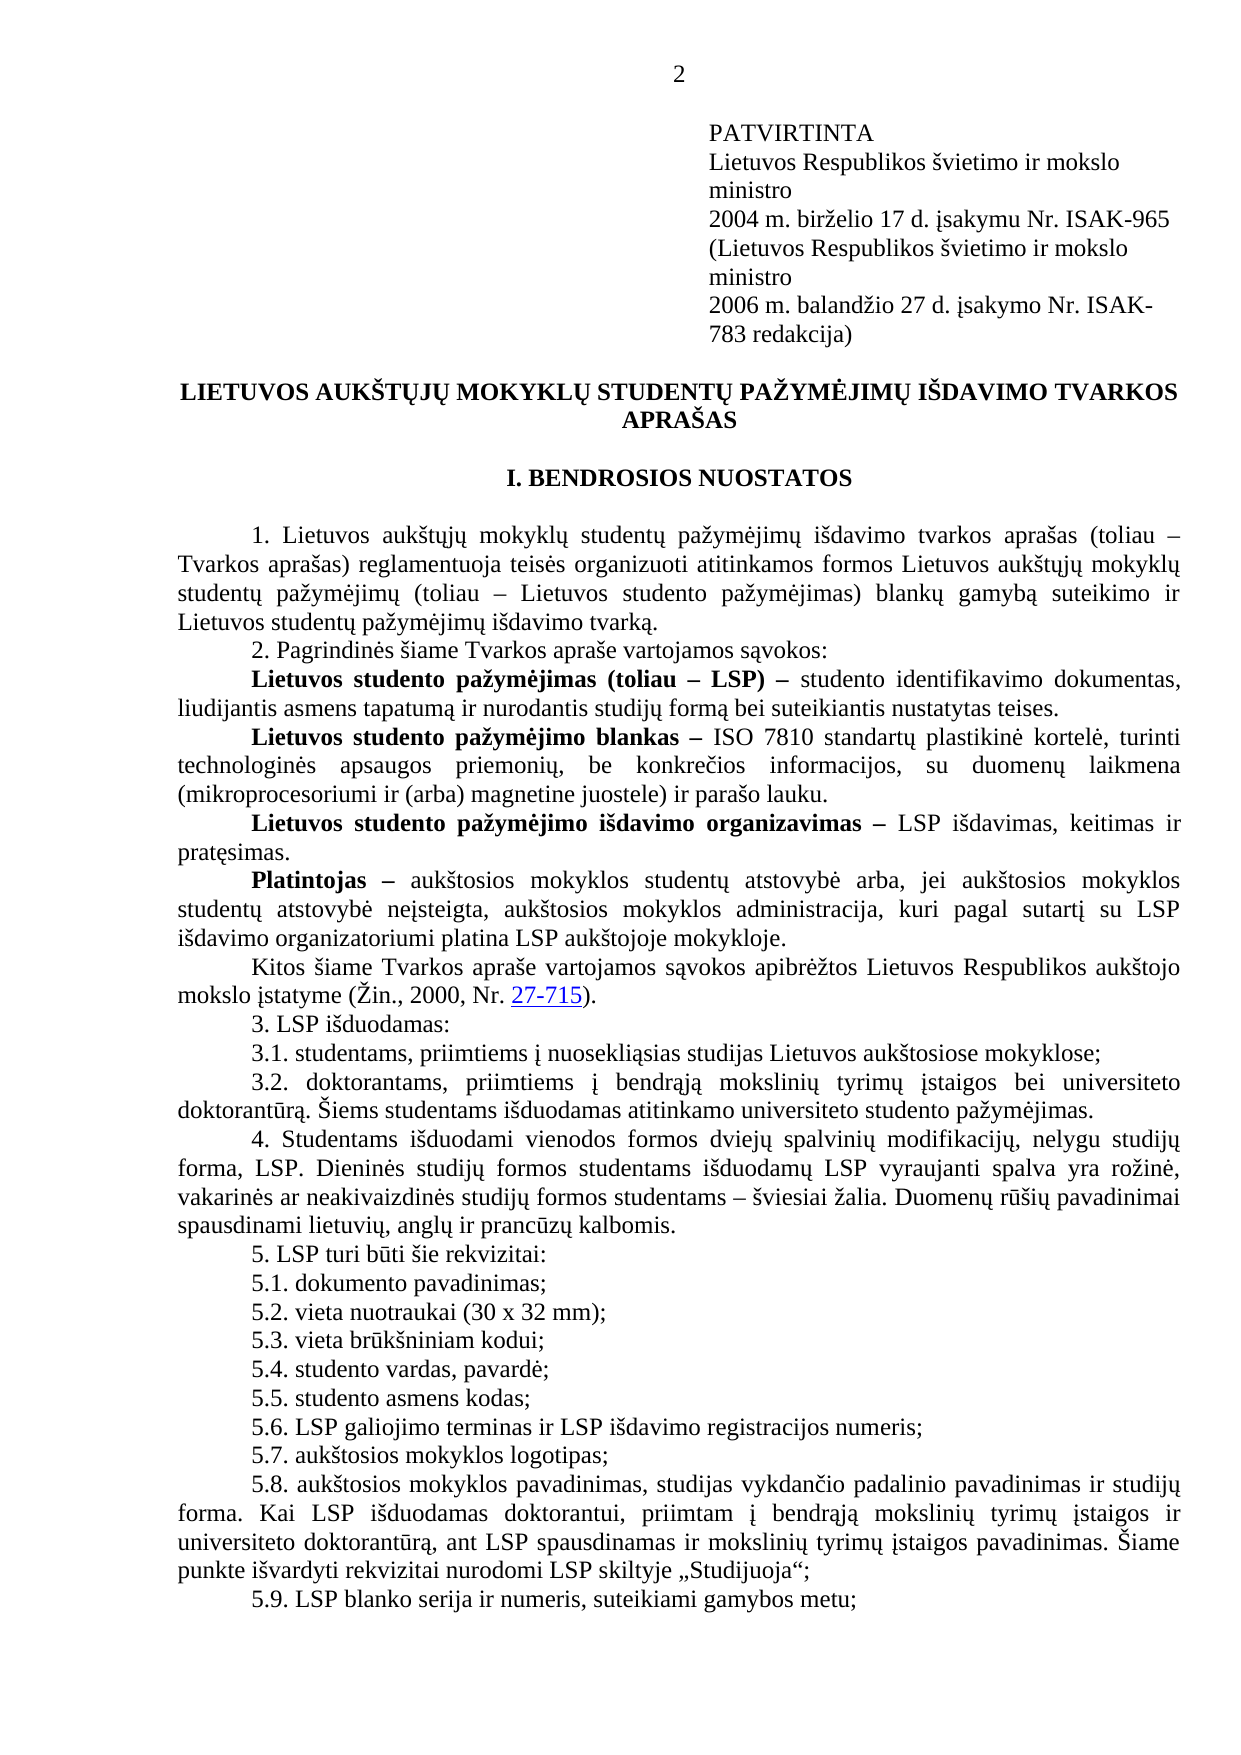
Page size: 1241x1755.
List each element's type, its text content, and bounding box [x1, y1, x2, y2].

text 5.9. LSP blanko serija ir numeris, suteikiami gamybos metu; [177, 1584, 1181, 1613]
text ministro [177, 176, 1181, 204]
text 3.2. doktorantams, priimtiems į bendrąją mokslinių tyrimų įstaigos bei universiteto doktorantūrą. Šiems studentams išduodamas atitinkamo universiteto studento pažymėjimas. [177, 1067, 1181, 1124]
text Lietuvos studento pažymėjimo išdavimo organizavimas – LSP išdavimas, keitimas ir pratęsimas. [177, 808, 1181, 866]
text 5.3. vieta brūkšniniam kodui; [177, 1326, 1181, 1354]
text ministro [177, 262, 1181, 291]
text Lietuvos studento pažymėjimas (toliau – LSP) – studento identifikavimo dokumentas, liudijantis asmens tapatumą ir nurodantis studijų formą bei suteikiantis nustatytas teises. [177, 664, 1181, 722]
text Lietuvos studento pažymėjimo blankas – ISO 7810 standartų plastikinė kortelė, turinti technologinės apsaugos priemonių, be konkrečios informacijos, su duomenų laikmena (mikroprocesoriumi ir (arba) magnetine juostele) ir parašo lauku. [177, 722, 1181, 808]
text 3. LSP išduodamas: [177, 1009, 1181, 1038]
text Kitos šiame Tvarkos apraše vartojamos sąvokos apibrėžtos Lietuvos Respublikos aukštojo mokslo įstatyme (Žin., 2000, Nr. 27-715). [177, 952, 1181, 1009]
text 5.4. studento vardas, pavardė; [177, 1354, 1181, 1383]
text PATVIRTINTA [702, 118, 1181, 147]
text 2004 m. birželio 17 d. įsakymu Nr. ISAK-965 [177, 204, 1181, 233]
text 2006 m. balandžio 27 d. įsakymo Nr. ISAK- [177, 291, 1181, 319]
text 5. LSP turi būti šie rekvizitai: [177, 1239, 1181, 1268]
text 5.8. aukštosios mokyklos pavadinimas, studijas vykdančio padalinio pavadinimas ir studijų forma. Kai LSP išduodamas doktorantui, priimtam į bendrąją mokslinių tyrimų įstaigos ir universiteto doktorantūrą, ant LSP spausdinamas ir mokslinių tyrimų įstaigos pavadinimas. Šiame punkte išvardyti rekvizitai nurodomi LSP skiltyje „Studijuoja“; [177, 1469, 1181, 1584]
text 4. Studentams išduodami vienodos formos dviejų spalvinių modifikacijų, nelygu studijų forma, LSP. Dieninės studijų formos studentams išduodamų LSP vyraujanti spalva yra rožinė, vakarinės ar neakivaizdinės studijų formos studentams – šviesiai žalia. Duomenų rūšių pavadinimai spausdinami lietuvių, anglų ir prancūzų kalbomis. [177, 1124, 1181, 1239]
text 783 redakcija) [177, 319, 1181, 348]
text (Lietuvos Respublikos švietimo ir mokslo [177, 233, 1181, 262]
text 3.1. studentams, priimtiems į nuosekliąsias studijas Lietuvos aukštosiose mokyklose; [177, 1038, 1181, 1067]
text 5.6. LSP galiojimo terminas ir LSP išdavimo registracijos numeris; [177, 1412, 1181, 1441]
text 5.2. vieta nuotraukai (30 x 32 mm); [177, 1297, 1181, 1326]
text 1. Lietuvos aukštųjų mokyklų studentų pažymėjimų išdavimo tvarkos aprašas (toliau – Tvarkos aprašas) reglamentuoja teisės organizuoti atitinkamos formos Lietuvos aukštųjų mokyklų studentų pažymėjimų (toliau – Lietuvos studento pažymėjimas) blankų gamybą suteikimo ir Lietuvos studentų pažymėjimų išdavimo tvarką. [177, 521, 1181, 636]
text 5.7. aukštosios mokyklos logotipas; [177, 1441, 1181, 1469]
text 5.1. dokumento pavadinimas; [177, 1268, 1181, 1297]
text Lietuvos Respublikos švietimo ir mokslo [177, 147, 1181, 176]
text 5.5. studento asmens kodas; [177, 1383, 1181, 1412]
text I. BENDROSIOS NUOSTATOS [177, 463, 1181, 492]
text Platintojas – aukštosios mokyklos studentų atstovybė arba, jei aukštosios mokyklos studentų atstovybė neįsteigta, aukštosios mokyklos administracija, kuri pagal sutartį su LSP išdavimo organizatoriumi platina LSP aukštojoje mokykloje. [177, 866, 1181, 952]
text 2. Pagrindinės šiame Tvarkos apraše vartojamos sąvokos: [177, 636, 1181, 664]
text LIETUVOS AUKŠTŲJŲ MOKYKLŲ STUDENTŲ PAŽYMĖJIMŲ IŠDAVIMO TVARKOS APRAŠAS [177, 377, 1181, 434]
